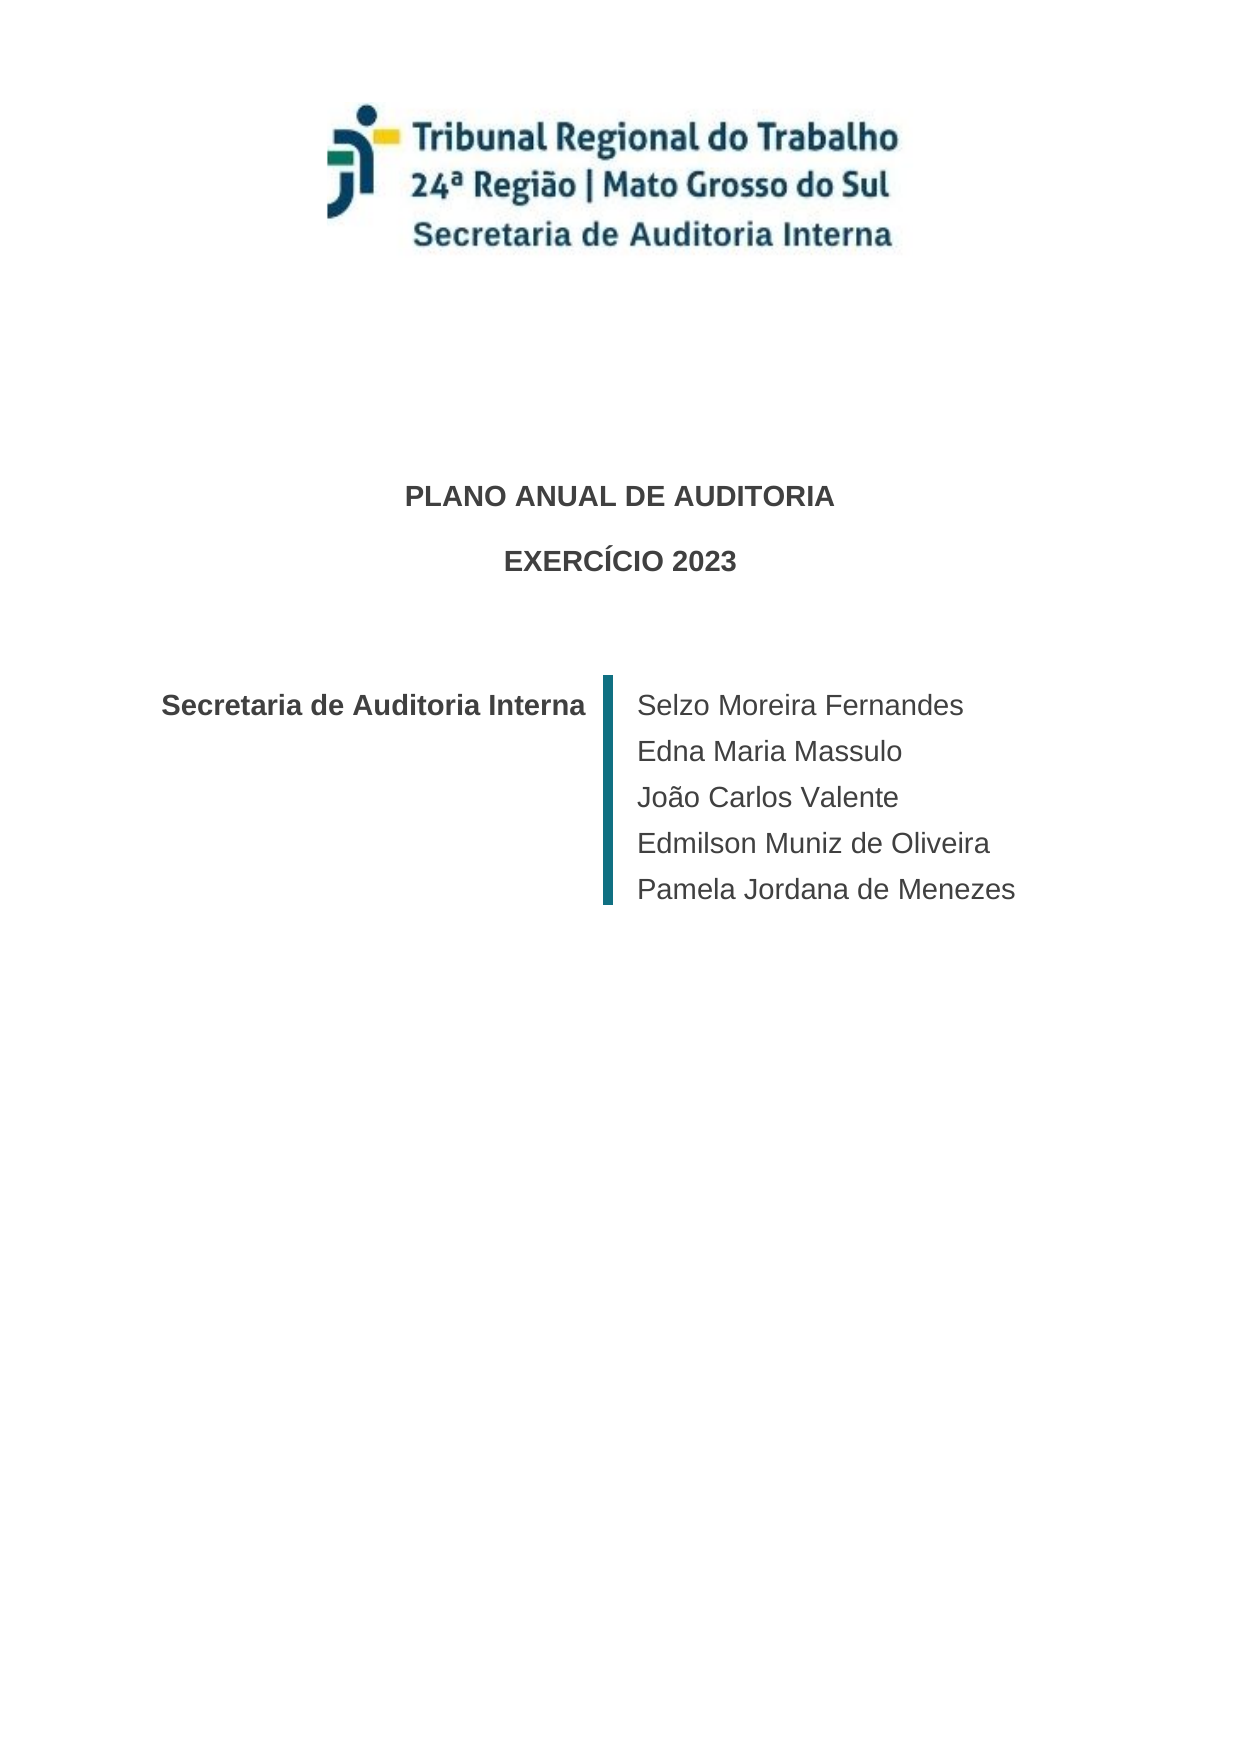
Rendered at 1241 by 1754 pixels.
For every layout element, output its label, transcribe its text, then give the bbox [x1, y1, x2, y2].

table_cell [150, 721, 603, 767]
table_cell Edmilson Muniz de Oliveira [613, 813, 1154, 859]
table_cell [150, 767, 603, 813]
table_cell [150, 813, 603, 859]
table_header Selzo Moreira Fernandes [613, 675, 1154, 721]
table_cell Pamela Jordana de Menezes [613, 859, 1154, 905]
table_cell [150, 859, 603, 905]
table_cell Edna Maria Massulo [613, 721, 1154, 767]
table_cell João Carlos Valente [613, 767, 1154, 813]
table_header Secretaria de Auditoria Interna [150, 675, 603, 721]
